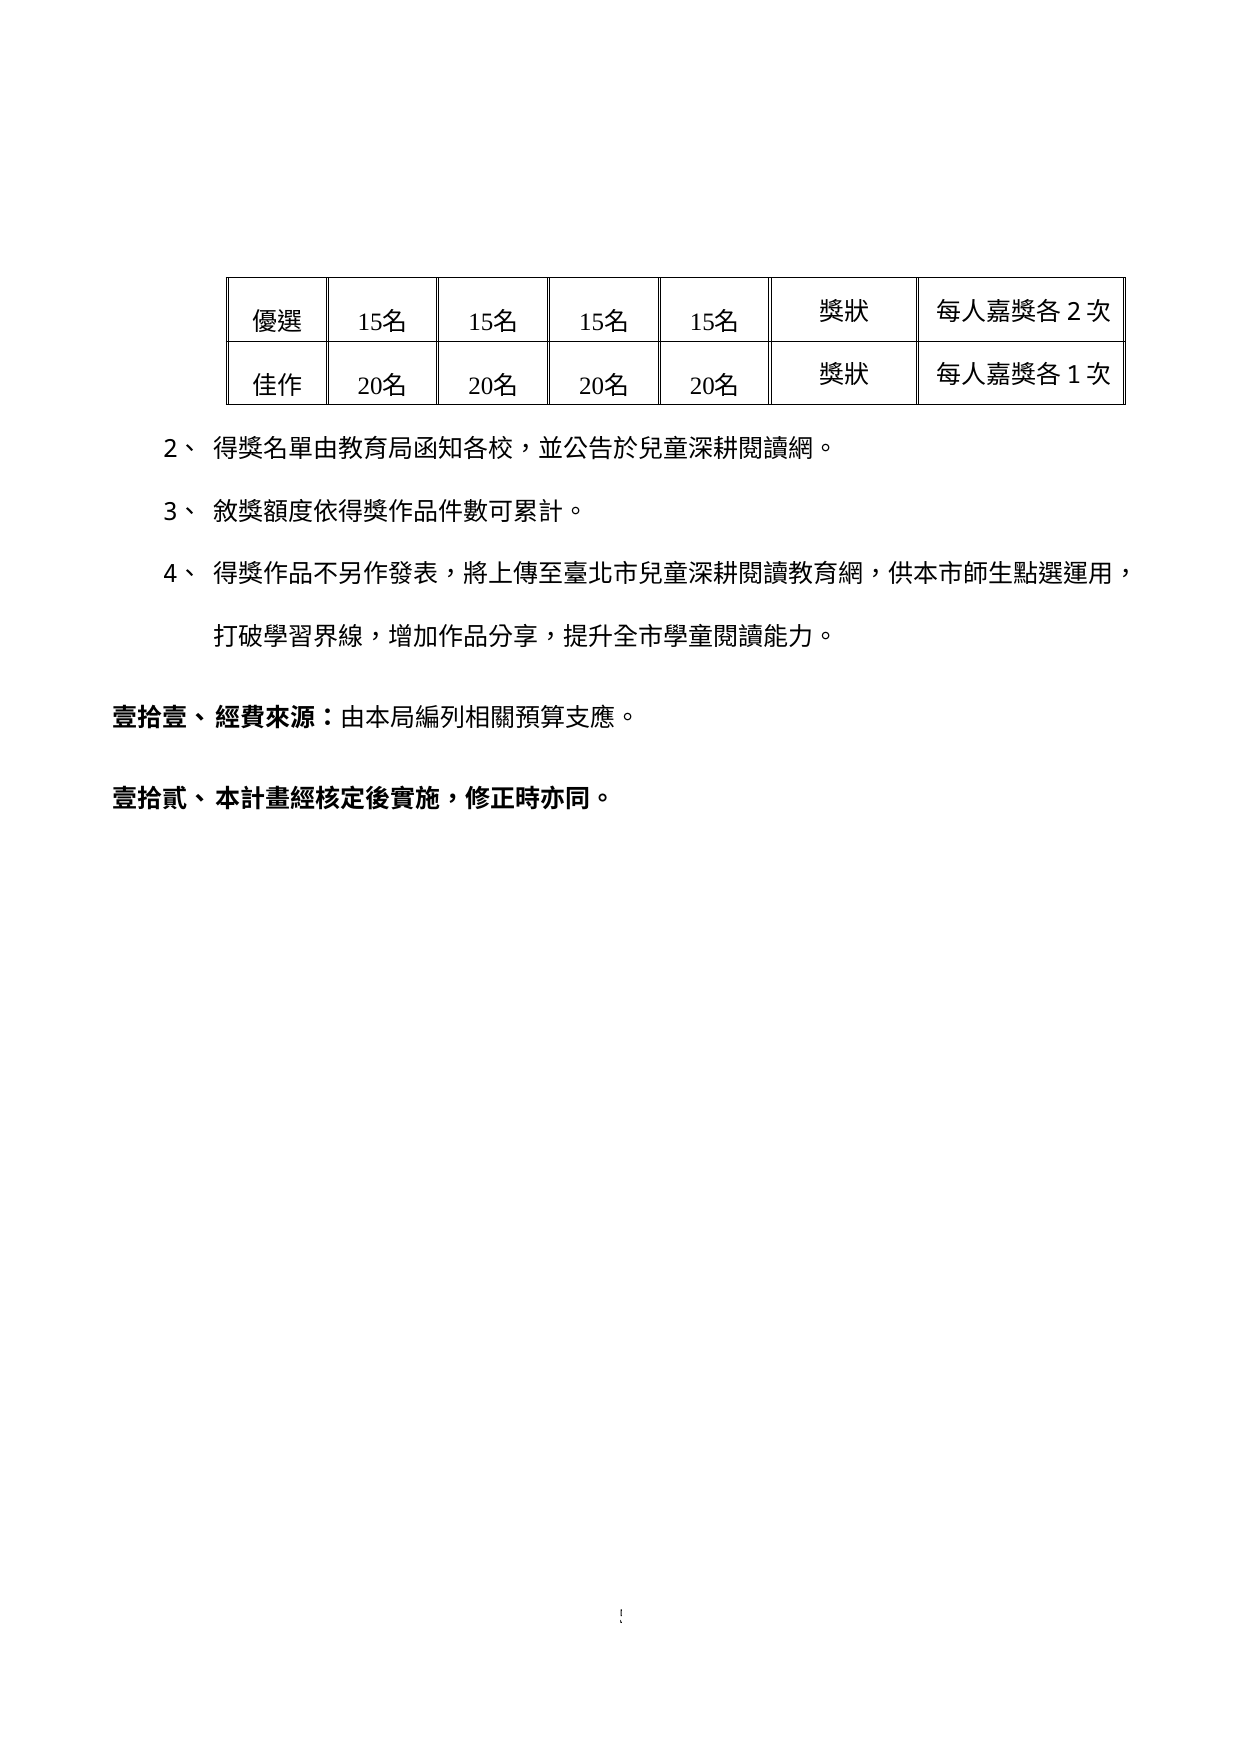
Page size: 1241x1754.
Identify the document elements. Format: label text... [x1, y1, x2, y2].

table_cell 15名 [439, 278, 547, 341]
list 本計畫經核定後實施，修正時亦同。 [112, 755, 1128, 818]
list 經費來源：由本局編列相關預算支應。 [112, 674, 1128, 736]
table_cell 每人嘉獎各1次 [919, 342, 1123, 404]
table_cell 佳作 [229, 342, 326, 404]
table_cell 優選 [229, 278, 326, 341]
table_cell 獎狀 [772, 278, 916, 341]
table_cell 15名 [329, 278, 436, 341]
list 得獎作品不另作發表，將上傳至臺北市兒童深耕閱讀教育網，供本市師生點選運用，打破學習界線，增加作品分享，提升全市學童閱讀能力。 [163, 530, 1128, 655]
list 得獎名單由教育局函知各校，並公告於兒童深耕閱讀網。 [163, 405, 1128, 468]
table_cell 20名 [329, 342, 436, 404]
list 敘獎額度依得獎作品件數可累計。 [163, 468, 1128, 530]
table_cell 獎狀 [772, 342, 916, 404]
table_cell 20名 [661, 342, 768, 404]
table_cell 每人嘉獎各2次 [919, 278, 1123, 341]
table_cell 20名 [439, 342, 547, 404]
table_cell 15名 [661, 278, 768, 341]
table_cell 15名 [550, 278, 658, 341]
table_cell 20名 [550, 342, 658, 404]
